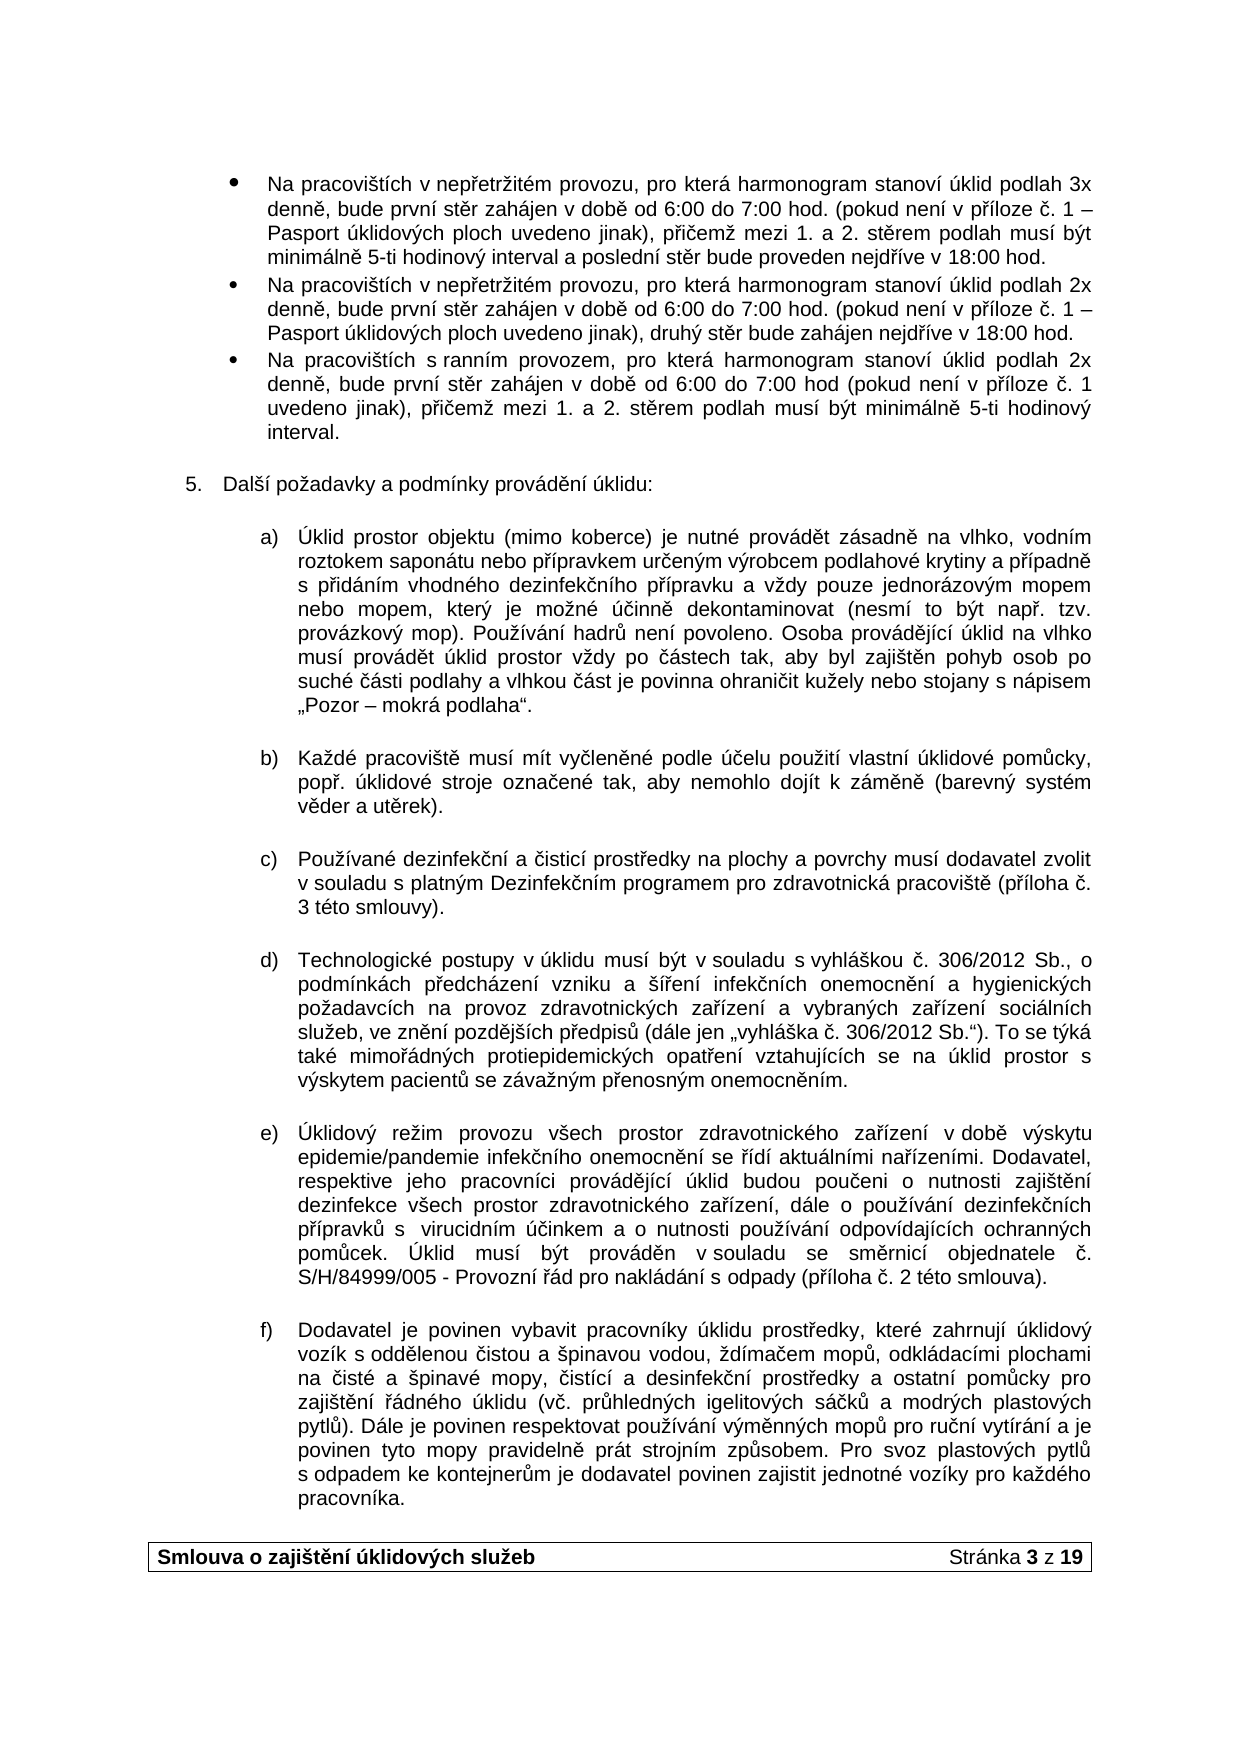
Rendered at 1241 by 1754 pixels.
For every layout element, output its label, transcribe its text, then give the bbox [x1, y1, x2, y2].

list Na pracovištích v nepřetržitém provozu, pro která harmonogram stanoví úklid podlah 2x denně, bude první stěr zahájen v době od 6:00 do 7:00 hod. (pokud není v příloze č. 1 – Pasport úklidových ploch uvedeno jinak), druhý stěr bude zahájen nejdříve v 18:00 hod. [229, 272, 1092, 344]
list Na pracovištích v nepřetržitém provozu, pro která harmonogram stanoví úklid podlah 3x denně, bude první stěr zahájen v době od 6:00 do 7:00 hod. (pokud není v příloze č. 1 – Pasport úklidových ploch uvedeno jinak), přičemž mezi 1. a 2. stěrem podlah musí být minimálně 5-ti hodinový interval a poslední stěr bude proveden nejdříve v 18:00 hod. [229, 172, 1092, 268]
list Úklidový režim provozu všech prostor zdravotnického zařízení v době výskytu epidemie/pandemie infekčního onemocnění se řídí aktuálními nařízeními. Dodavatel, respektive jeho pracovníci provádějící úklid budou poučeni o nutnosti zajištění dezinfekce všech prostor zdravotnického zařízení, dále o používání dezinfekčních přípravků s virucidním účinkem a o nutnosti používání odpovídajících ochranných pomůcek. Úklid musí být prováděn v souladu se směrnicí objednatele č. S/H/84999/005 - Provozní řád pro nakládání s odpady (příloha č. 2 této smlouva). [260, 1121, 1092, 1289]
list Na pracovištích s ranním provozem, pro která harmonogram stanoví úklid podlah 2x denně, bude první stěr zahájen v době od 6:00 do 7:00 hod (pokud není v příloze č. 1 uvedeno jinak), přičemž mezi 1. a 2. stěrem podlah musí být minimálně 5-ti hodinový interval. [229, 348, 1092, 444]
list Další požadavky a podmínky provádění úklidu: [185, 472, 1092, 496]
list Úklid prostor objektu (mimo koberce) je nutné provádět zásadně na vlhko, vodním roztokem saponátu nebo přípravkem určeným výrobcem podlahové krytiny a případně s přidáním vhodného dezinfekčního přípravku a vždy pouze jednorázovým mopem nebo mopem, který je možné účinně dekontaminovat (nesmí to být např. tzv. provázkový mop). Používání hadrů není povoleno. Osoba provádějící úklid na vlhko musí provádět úklid prostor vždy po částech tak, aby byl zajištěn pohyb osob po suché části podlahy a vlhkou část je povinna ohraničit kužely nebo stojany s nápisem „Pozor – mokrá podlaha“. [260, 525, 1092, 717]
list Dodavatel je povinen vybavit pracovníky úklidu prostředky, které zahrnují úklidový vozík s oddělenou čistou a špinavou vodou, ždímačem mopů, odkládacími plochami na čisté a špinavé mopy, čistící a desinfekční prostředky a ostatní pomůcky pro zajištění řádného úklidu (vč. průhledných igelitových sáčků a modrých plastových pytlů). Dále je povinen respektovat používání výměnných mopů pro ruční vytírání a je povinen tyto mopy pravidelně prát strojním způsobem. Pro svoz plastových pytlů s odpadem ke kontejnerům je dodavatel povinen zajistit jednotné vozíky pro každého pracovníka. [260, 1318, 1092, 1509]
list Každé pracoviště musí mít vyčleněné podle účelu použití vlastní úklidové pomůcky, popř. úklidové stroje označené tak, aby nemohlo dojít k záměně (barevný systém věder a utěrek). [260, 746, 1092, 818]
list Technologické postupy v úklidu musí být v souladu s vyhláškou č. 306/2012 Sb., o podmínkách předcházení vzniku a šíření infekčních onemocnění a hygienických požadavcích na provoz zdravotnických zařízení a vybraných zařízení sociálních služeb, ve znění pozdějších předpisů (dále jen „vyhláška č. 306/2012 Sb.“). To se týká také mimořádných protiepidemických opatření vztahujících se na úklid prostor s výskytem pacientů se závažným přenosným onemocněním. [260, 948, 1092, 1092]
list Používané dezinfekční a čisticí prostředky na plochy a povrchy musí dodavatel zvolit v souladu s platným Dezinfekčním programem pro zdravotnická pracoviště (příloha č. 3 této smlouvy). [260, 847, 1092, 919]
